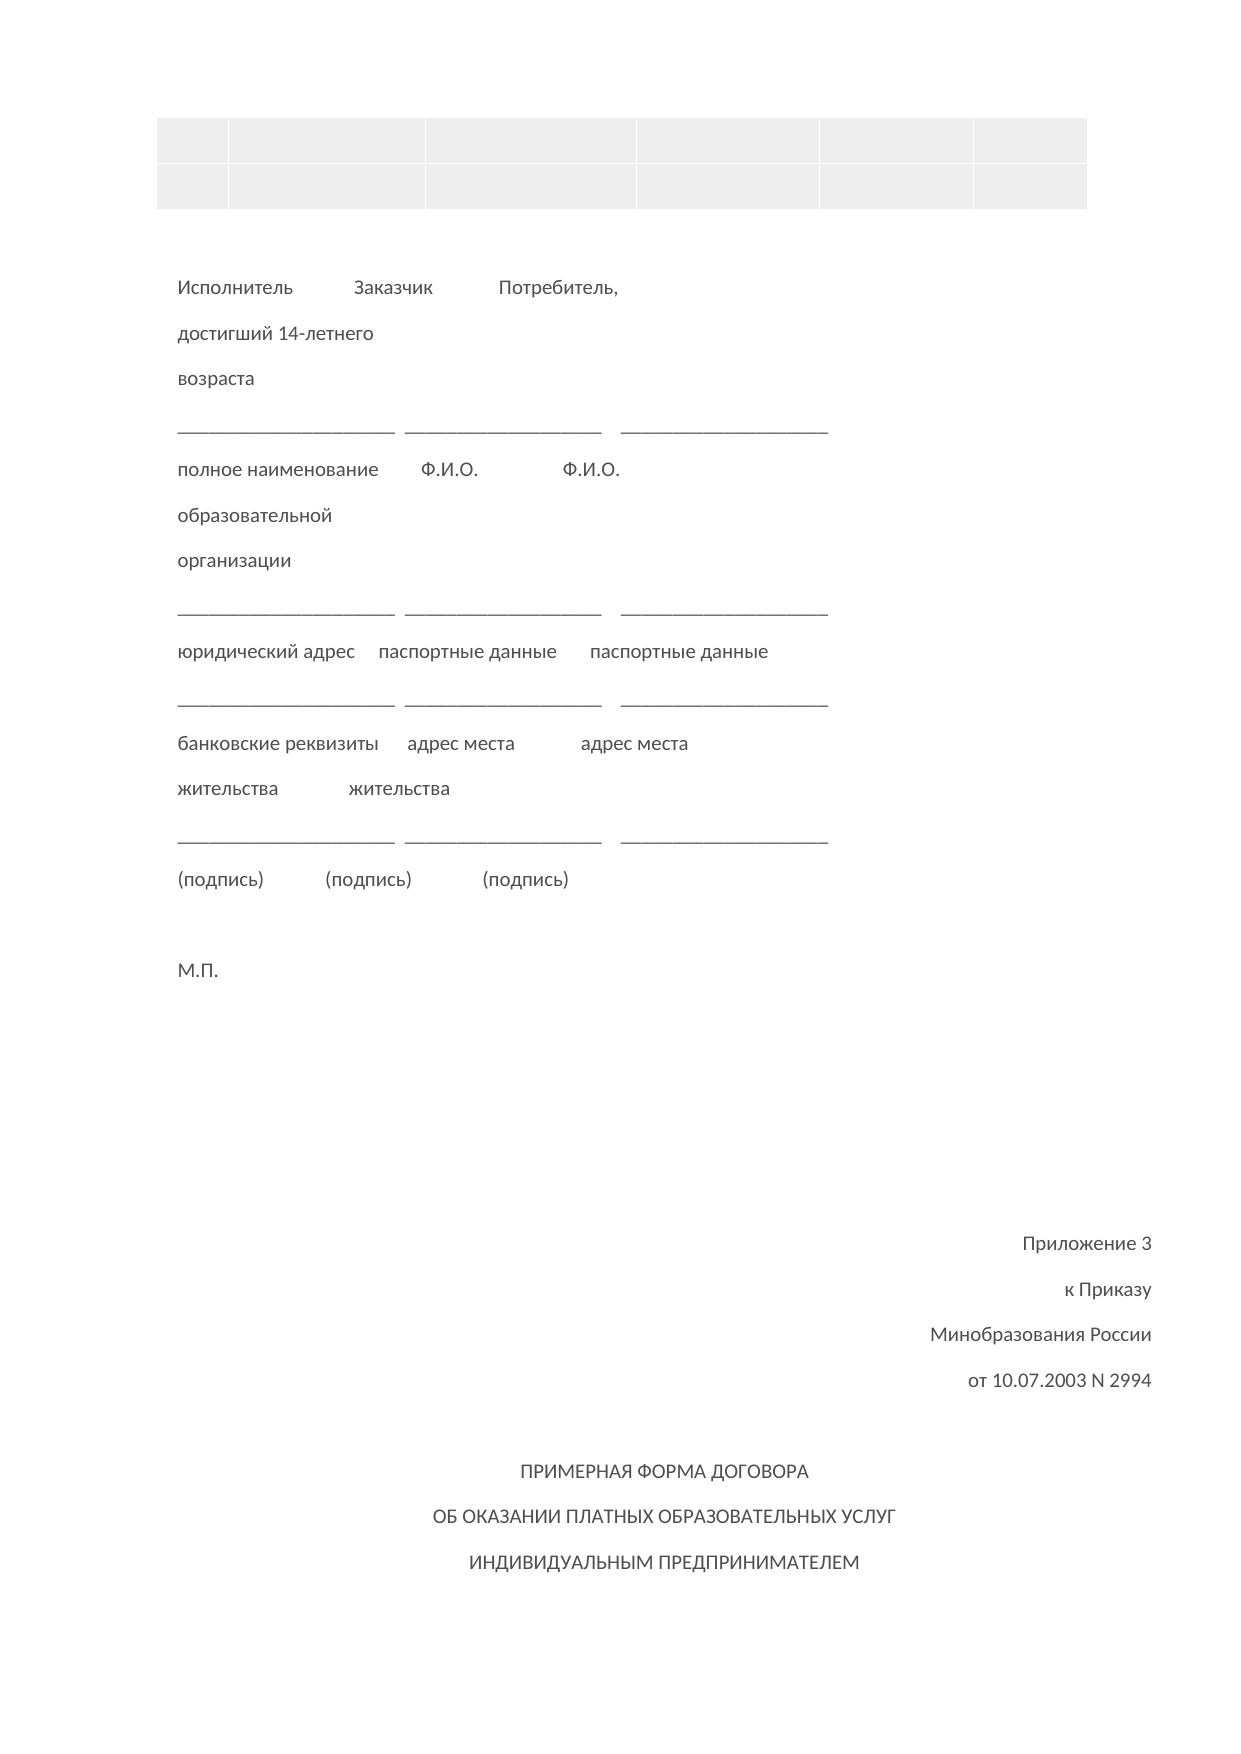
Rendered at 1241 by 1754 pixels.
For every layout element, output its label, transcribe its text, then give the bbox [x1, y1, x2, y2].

table_cell [974, 164, 1087, 209]
text банковские реквизиты адрес места адрес места [177, 725, 1152, 755]
text _____________________ ___________________ ____________________ [177, 588, 1152, 619]
table_cell [637, 118, 819, 163]
table_cell [426, 118, 636, 163]
table_cell [157, 118, 228, 163]
text от 10.07.2003 N 2994 [177, 1362, 1152, 1392]
text М.П. [177, 952, 1152, 983]
text _____________________ ___________________ ____________________ [177, 679, 1152, 710]
table_cell [157, 164, 228, 209]
text образовательной [177, 497, 1152, 528]
text юридический адрес паспортные данные паспортные данные [177, 634, 1152, 664]
text ИНДИВИДУАЛЬНЫМ ПРЕДПРИНИМАТЕЛЕМ [177, 1544, 1152, 1574]
table_cell [637, 164, 819, 209]
table_cell [974, 118, 1087, 163]
text жительства жительства [177, 770, 1152, 801]
table_cell [426, 164, 636, 209]
text (подпись) (подпись) (подпись) [177, 861, 1152, 892]
text достигший 14-летнего [177, 315, 1152, 346]
text _____________________ ___________________ ____________________ [177, 816, 1152, 846]
table_cell [820, 118, 973, 163]
text организации [177, 543, 1152, 573]
text к Приказу [177, 1271, 1152, 1301]
table_cell [229, 118, 425, 163]
text _____________________ ___________________ ____________________ [177, 406, 1152, 437]
text ПРИМЕРНАЯ ФОРМА ДОГОВОРА [177, 1453, 1152, 1483]
text Исполнитель Заказчик Потребитель, [177, 269, 1152, 300]
table_cell [229, 164, 425, 209]
text Приложение 3 [177, 1225, 1152, 1256]
text ОБ ОКАЗАНИИ ПЛАТНЫХ ОБРАЗОВАТЕЛЬНЫХ УСЛУГ [177, 1498, 1152, 1529]
text полное наименование Ф.И.О. Ф.И.О. [177, 452, 1152, 482]
table_cell [820, 164, 973, 209]
text Минобразования России [177, 1316, 1152, 1347]
text возраста [177, 361, 1152, 391]
